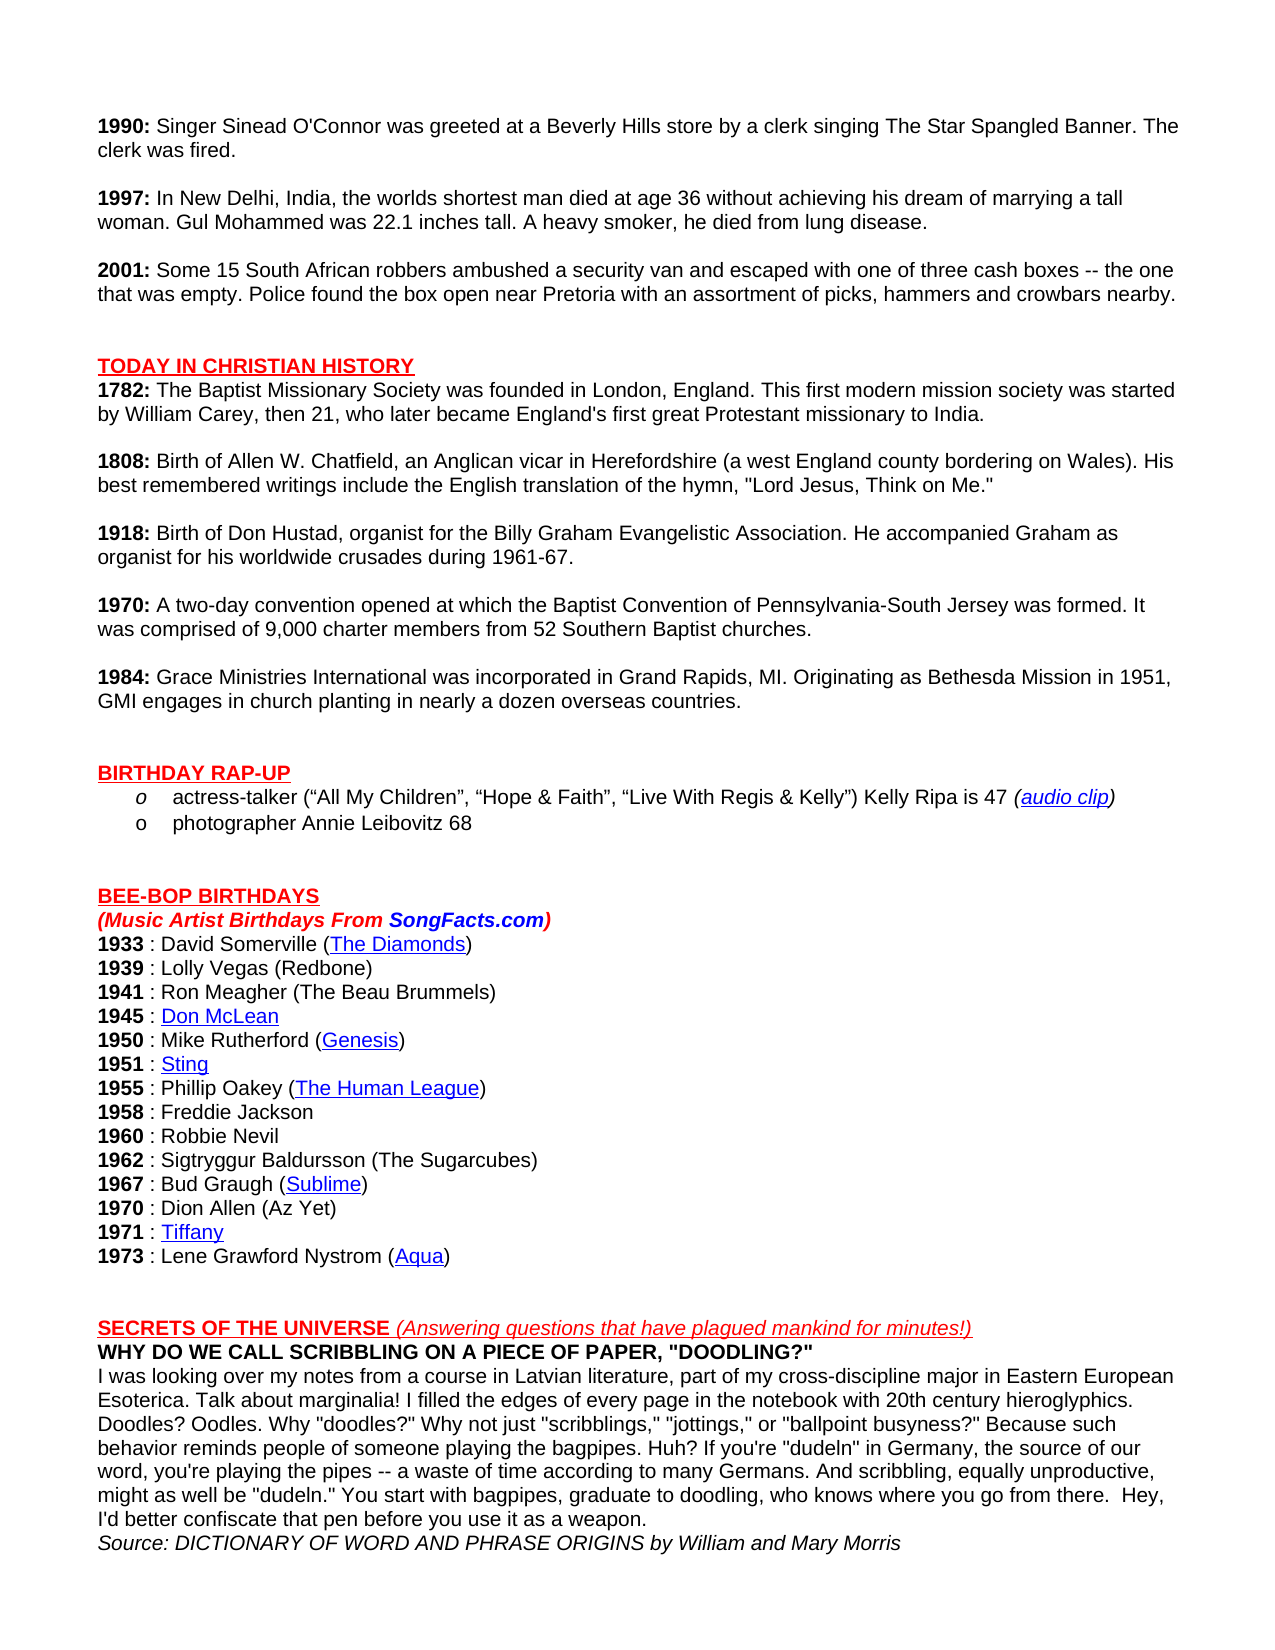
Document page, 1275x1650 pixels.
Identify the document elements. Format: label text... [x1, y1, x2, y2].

text 1973 : Lene Grawford Nystrom (Aqua) [97, 1244, 1185, 1268]
text 1945 : Don McLean [97, 1004, 1185, 1028]
text BIRTHDAY RAP-UP [97, 761, 1185, 785]
list actress-talker (“All My Children”, “Hope & Faith”, “Live With Regis & Kelly”) Kelly Ripa is 47 (audio clip) [135, 785, 1185, 811]
text 1808: Birth of Allen W. Chatfield, an Anglican vicar in Herefordshire (a west England county bordering on Wales). His best remembered writings include the English translation of the hymn, "Lord Jesus, Think on Me." [97, 449, 1185, 497]
text 1951 : Sting [97, 1052, 1185, 1076]
text 1997: In New Delhi, India, the worlds shortest man died at age 36 without achieving his dream of marrying a tall woman. Gul Mohammed was 22.1 inches tall. A heavy smoker, he died from lung disease. [97, 186, 1185, 234]
text 1984: Grace Ministries International was incorporated in Grand Rapids, MI. Originating as Bethesda Mission in 1951, GMI engages in church planting in nearly a dozen overseas countries. [97, 665, 1185, 713]
text BEE-BOP BIRTHDAYS [97, 884, 1185, 908]
text 1970: A two-day convention opened at which the Baptist Convention of Pennsylvania-South Jersey was formed. It was comprised of 9,000 charter members from 52 Southern Baptist churches. [97, 593, 1185, 641]
text SECRETS OF THE UNIVERSE (Answering questions that have plagued mankind for minutes!) [97, 1316, 1185, 1339]
text 1918: Birth of Don Hustad, organist for the Billy Graham Evangelistic Association. He accompanied Graham as organist for his worldwide crusades during 1961-67. [97, 521, 1185, 569]
text TODAY IN CHRISTIAN HISTORY [97, 353, 1185, 377]
text WHY DO WE CALL SCRIBBLING ON A PIECE OF PAPER, "DOODLING?" [97, 1339, 1185, 1363]
text (Music Artist Birthdays From SongFacts.com) [97, 908, 1185, 932]
text 1967 : Bud Graugh (Sublime) [97, 1172, 1185, 1196]
text 1990: Singer Sinead O'Connor was greeted at a Beverly Hills store by a clerk singing The Star Spangled Banner. The clerk was fired. [97, 114, 1185, 162]
text 1933 : David Somerville (The Diamonds) [97, 932, 1185, 956]
text 1970 : Dion Allen (Az Yet) [97, 1196, 1185, 1220]
text 2001: Some 15 South African robbers ambushed a security van and escaped with one of three cash boxes -- the one that was empty. Police found the box open near Pretoria with an assortment of picks, hammers and crowbars nearby. [97, 258, 1185, 306]
list photographer Annie Leibovitz 68 [135, 811, 1185, 836]
text 1960 : Robbie Nevil [97, 1124, 1185, 1148]
text 1962 : Sigtryggur Baldursson (The Sugarcubes) [97, 1148, 1185, 1172]
text I was looking over my notes from a course in Latvian literature, part of my cross-discipline major in Eastern European Esoterica. Talk about marginalia! I filled the edges of every page in the notebook with 20th century hieroglyphics. Doodles? Oodles. Why "doodles?" Why not just "scribblings," "jottings," or "ballpoint busyness?" Because such behavior reminds people of someone playing the bagpipes. Huh? If you're "dudeln" in Germany, the source of our word, you're playing the pipes -- a waste of time according to many Germans. And scribbling, equally unproductive, might as well be "dudeln." You start with bagpipes, graduate to doodling, who knows where you go from there. Hey, I'd better confiscate that pen before you use it as a weapon. Source: DICTIONARY OF WORD AND PHRASE ORIGINS by William and Mary Morris [97, 1363, 1185, 1555]
text 1941 : Ron Meagher (The Beau Brummels) [97, 980, 1185, 1004]
text 1782: The Baptist Missionary Society was founded in London, England. This first modern mission society was started by William Carey, then 21, who later became England's first great Protestant missionary to India. [97, 377, 1185, 425]
text 1939 : Lolly Vegas (Redbone) [97, 956, 1185, 980]
text 1971 : Tiffany [97, 1220, 1185, 1244]
text 1958 : Freddie Jackson [97, 1100, 1185, 1124]
text 1950 : Mike Rutherford (Genesis) [97, 1028, 1185, 1052]
text 1955 : Phillip Oakey (The Human League) [97, 1076, 1185, 1100]
